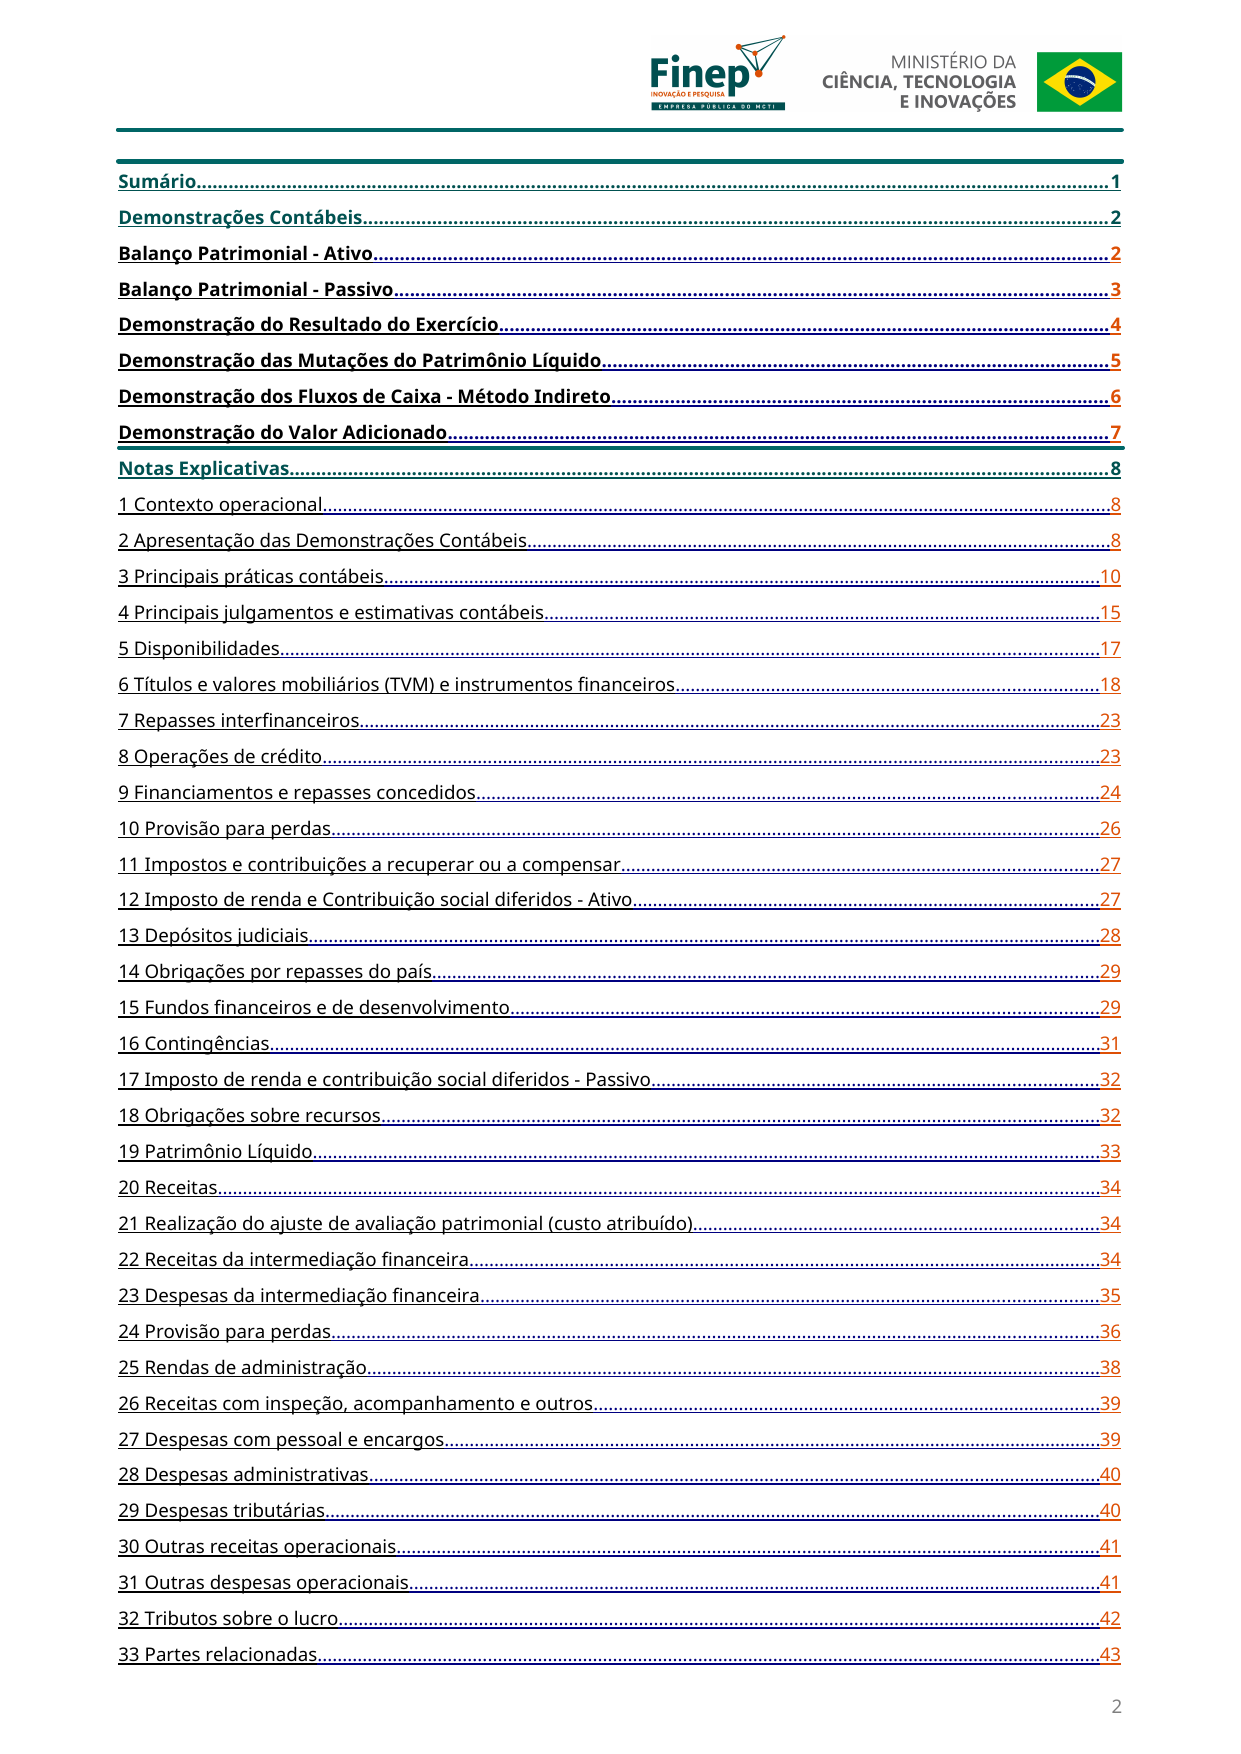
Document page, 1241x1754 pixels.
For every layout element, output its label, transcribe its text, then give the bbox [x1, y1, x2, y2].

text 4 Principais julgamentos e estimativas contábeis 15 [118, 599, 1122, 625]
text Demonstração do Resultado do Exercício 4 [118, 312, 1122, 337]
picture [651, 35, 1123, 112]
text 9 Financiamentos e repasses concedidos 24 [118, 779, 1122, 804]
text 22 Receitas da intermediação financeira 34 [118, 1246, 1122, 1272]
text 10 Provisão para perdas 26 [118, 815, 1122, 840]
text 12 Imposto de renda e Contribuição social diferidos - Ativo 27 [118, 887, 1122, 912]
text 7 Repasses interfinanceiros 23 [118, 707, 1122, 733]
text Notas Explicativas 8 [118, 456, 1122, 481]
text 25 Rendas de administração 38 [118, 1354, 1122, 1379]
text 21 Realização do ajuste de avaliação patrimonial (custo atribuído) 34 [118, 1210, 1122, 1236]
text 23 Despesas da intermediação financeira 35 [118, 1282, 1122, 1308]
text Balanço Patrimonial - Ativo 2 [118, 240, 1122, 265]
text 6 Títulos e valores mobiliários (TVM) e instrumentos financeiros 18 [118, 671, 1122, 697]
text 15 Fundos financeiros e de desenvolvimento 29 [118, 994, 1122, 1020]
text 27 Despesas com pessoal e encargos 39 [118, 1426, 1122, 1451]
text 17 Imposto de renda e contribuição social diferidos - Passivo 32 [118, 1066, 1122, 1092]
text 5 Disponibilidades 17 [118, 635, 1122, 661]
text 16 Contingências 31 [118, 1031, 1122, 1056]
text Demonstrações Contábeis 2 [118, 204, 1122, 229]
text 31 Outras despesas operacionais 41 [118, 1569, 1122, 1595]
text 28 Despesas administrativas 40 [118, 1462, 1122, 1487]
text Sumário 1 [118, 168, 1122, 193]
text 29 Despesas tributárias 40 [118, 1498, 1122, 1523]
text 2 Apresentação das Demonstrações Contábeis 8 [118, 527, 1122, 553]
text 30 Outras receitas operacionais 41 [118, 1534, 1122, 1559]
text Demonstração dos Fluxos de Caixa - Método Indireto 6 [118, 384, 1122, 409]
text 33 Partes relacionadas 43 [118, 1641, 1122, 1667]
text 8 Operações de crédito 23 [118, 743, 1122, 768]
text 20 Receitas 34 [118, 1174, 1122, 1200]
text 14 Obrigações por repasses do país 29 [118, 959, 1122, 984]
text 24 Provisão para perdas 36 [118, 1318, 1122, 1343]
text Demonstração do Valor Adicionado 7 [118, 419, 1122, 445]
text 19 Patrimônio Líquido 33 [118, 1138, 1122, 1164]
text 32 Tributos sobre o lucro 42 [118, 1606, 1122, 1631]
text Balanço Patrimonial - Passivo 3 [118, 276, 1122, 301]
text 26 Receitas com inspeção, acompanhamento e outros 39 [118, 1390, 1122, 1415]
text 18 Obrigações sobre recursos 32 [118, 1102, 1122, 1128]
text 3 Principais práticas contábeis 10 [118, 563, 1122, 589]
text Demonstração das Mutações do Patrimônio Líquido 5 [118, 348, 1122, 373]
text 11 Impostos e contribuições a recuperar ou a compensar 27 [118, 851, 1122, 876]
text 1 Contexto operacional 8 [118, 491, 1122, 517]
text 13 Depósitos judiciais 28 [118, 923, 1122, 948]
